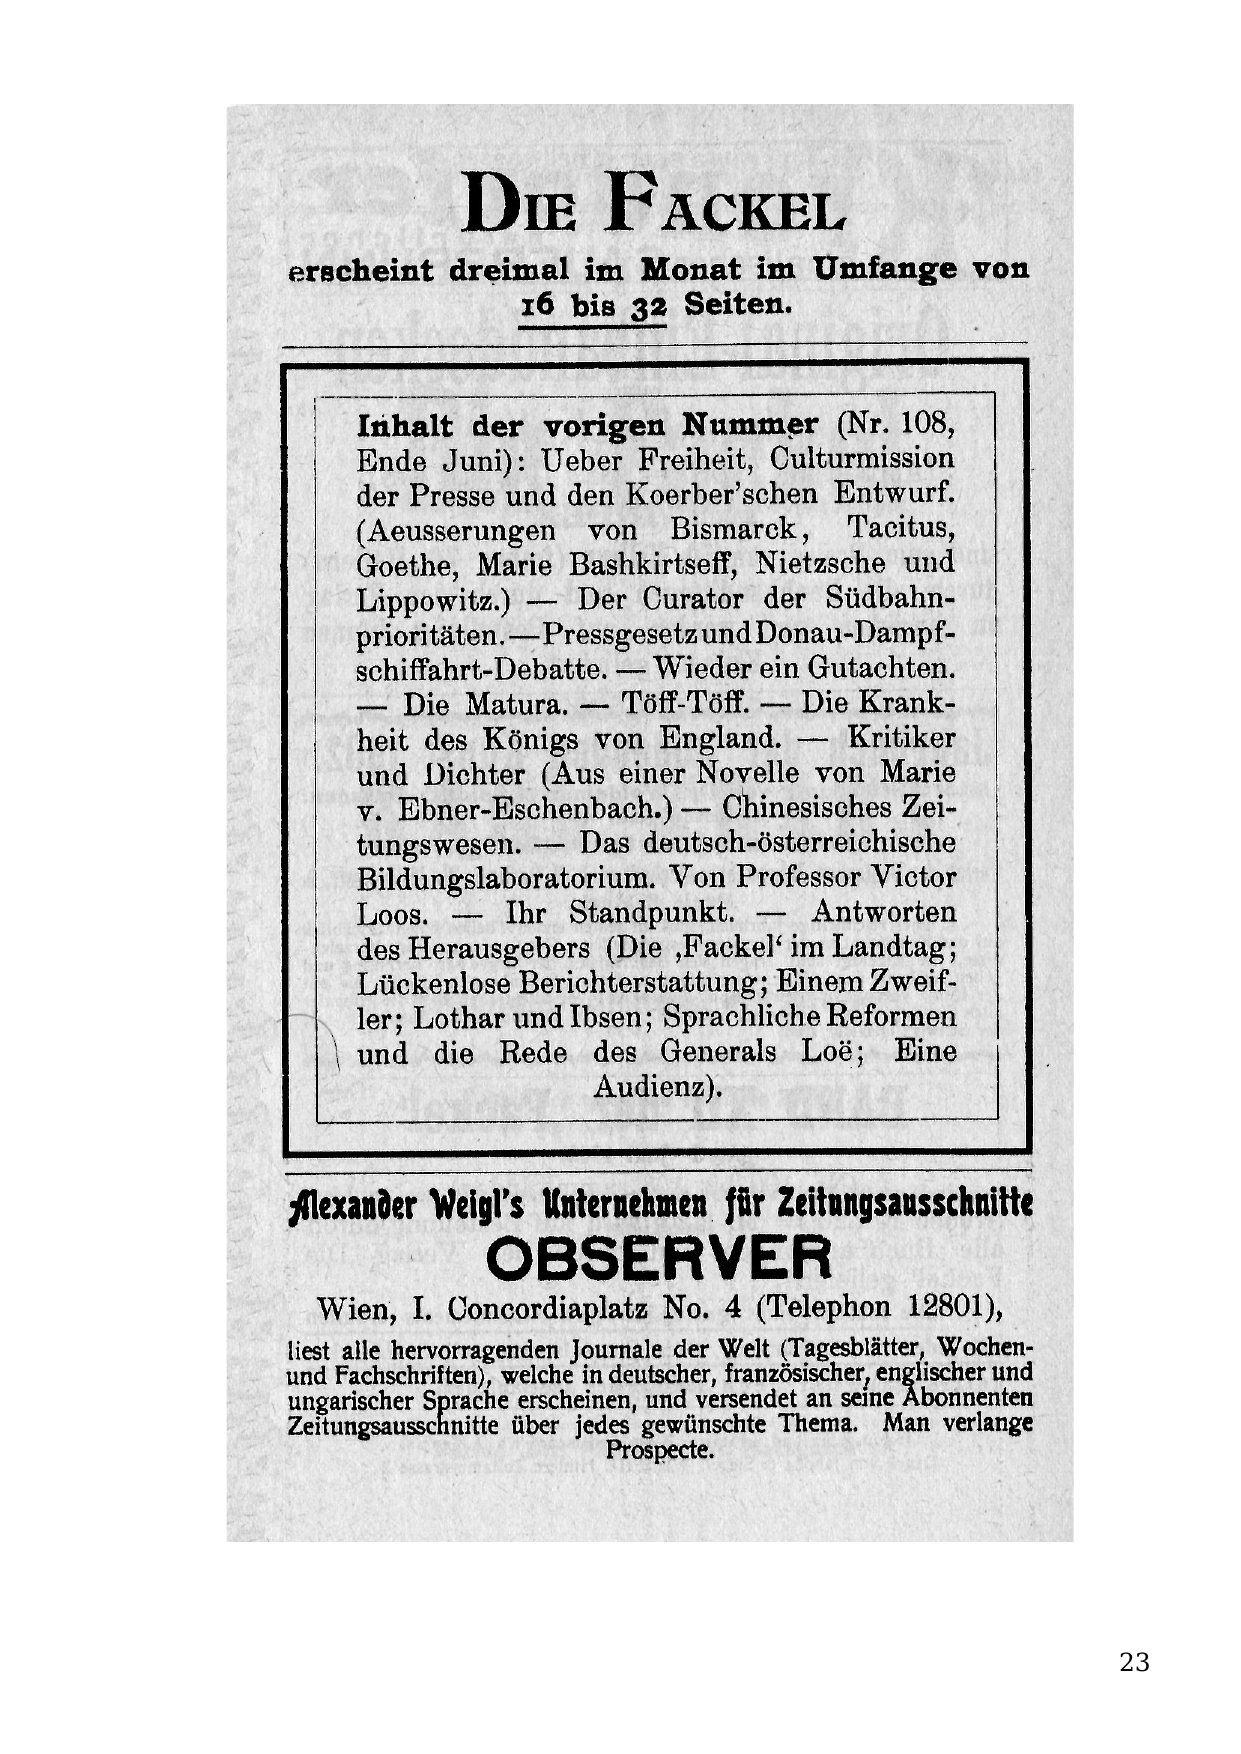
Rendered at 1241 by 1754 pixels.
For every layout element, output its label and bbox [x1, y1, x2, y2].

picture [226, 104, 1074, 1542]
